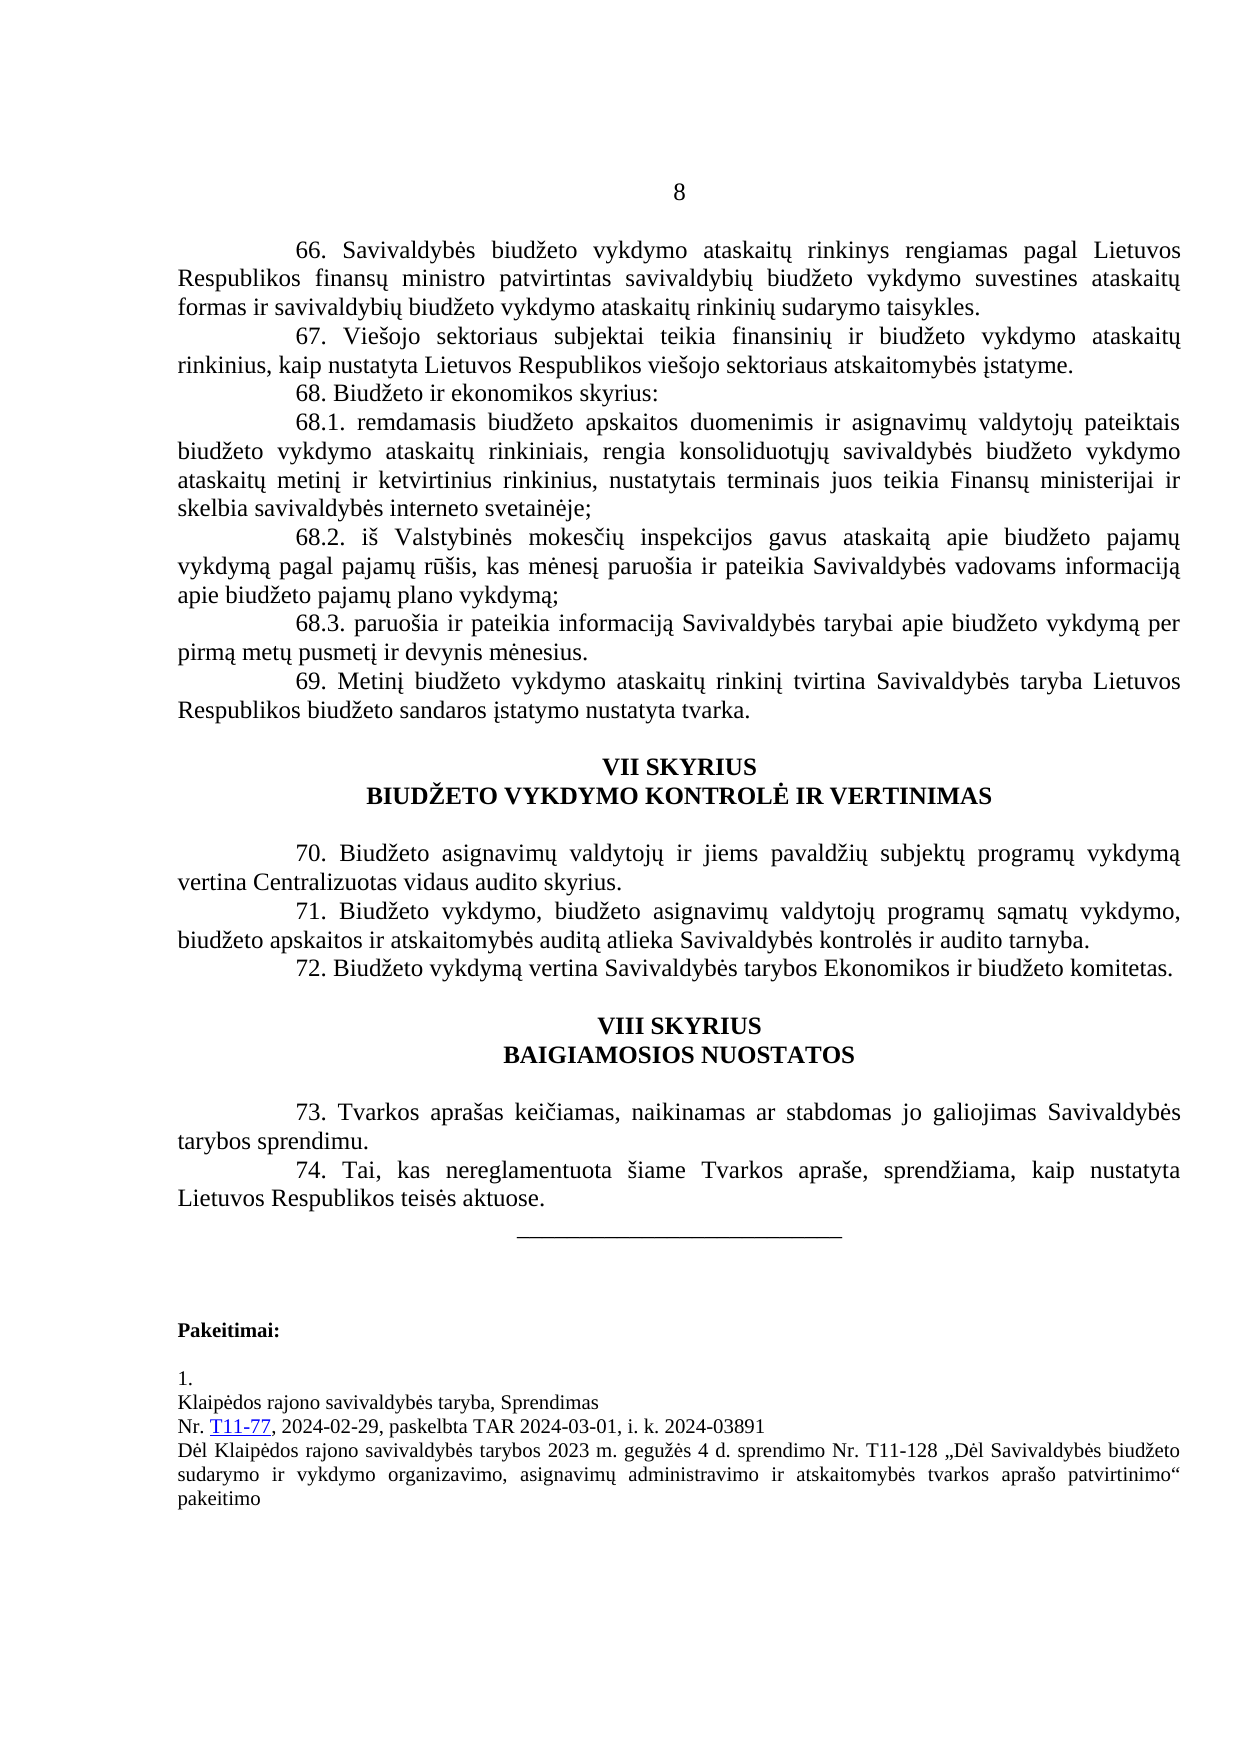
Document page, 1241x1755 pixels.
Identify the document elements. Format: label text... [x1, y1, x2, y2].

text 68.3. paruošia ir pateikia informaciją Savivaldybės tarybai apie biudžeto vykdymą per pirmą metų pusmetį ir devynis mėnesius. [177, 608, 1181, 666]
text 73. Tvarkos aprašas keičiamas, naikinamas ar stabdomas jo galiojimas Savivaldybės tarybos sprendimu. [177, 1097, 1181, 1155]
text 68. Biudžeto ir ekonomikos skyrius: [177, 378, 1181, 407]
text 71. Biudžeto vykdymo, biudžeto asignavimų valdytojų programų sąmatų vykdymo, biudžeto apskaitos ir atskaitomybės auditą atlieka Savivaldybės kontrolės ir audito tarnyba. [177, 896, 1181, 953]
text BIUDŽETO VYKDYMO KONTROLĖ IR VERTINIMAS [177, 781, 1181, 810]
text 68.2. iš Valstybinės mokesčių inspekcijos gavus ataskaitą apie biudžeto pajamų vykdymą pagal pajamų rūšis, kas mėnesį paruošia ir pateikia Savivaldybės vadovams informaciją apie biudžeto pajamų plano vykdymą; [177, 522, 1181, 608]
text 70. Biudžeto asignavimų valdytojų ir jiems pavaldžių subjektų programų vykdymą vertina Centralizuotas vidaus audito skyrius. [177, 838, 1181, 896]
text 74. Tai, kas nereglamentuota šiame Tvarkos apraše, sprendžiama, kaip nustatyta Lietuvos Respublikos teisės aktuose. [177, 1155, 1181, 1212]
text 68.1. remdamasis biudžeto apskaitos duomenimis ir asignavimų valdytojų pateiktais biudžeto vykdymo ataskaitų rinkiniais, rengia konsoliduotųjų savivaldybės biudžeto vykdymo ataskaitų metinį ir ketvirtinius rinkinius, nustatytais terminais juos teikia Finansų ministerijai ir skelbia savivaldybės interneto svetainėje; [177, 407, 1181, 522]
text Pakeitimai: [177, 1318, 1181, 1342]
text 1. [177, 1366, 1181, 1390]
text 72. Biudžeto vykdymą vertina Savivaldybės tarybos Ekonomikos ir biudžeto komitetas. [177, 953, 1181, 982]
text Nr. T11-77, 2024-02-29, paskelbta TAR 2024-03-01, i. k. 2024-03891 [177, 1414, 1181, 1438]
text BAIGIAMOSIOS NUOSTATOS [177, 1040, 1181, 1068]
text VII SKYRIUS [177, 752, 1181, 781]
text 69. Metinį biudžeto vykdymo ataskaitų rinkinį tvirtina Savivaldybės taryba Lietuvos Respublikos biudžeto sandaros įstatymo nustatyta tvarka. [177, 666, 1181, 723]
text VIII SKYRIUS [177, 1011, 1181, 1040]
text Klaipėdos rajono savivaldybės taryba, Sprendimas [177, 1390, 1181, 1414]
text Dėl Klaipėdos rajono savivaldybės tarybos 2023 m. gegužės 4 d. sprendimo Nr. T11-128 „Dėl Savivaldybės biudžeto sudarymo ir vykdymo organizavimo, asignavimų administravimo ir atskaitomybės tvarkos aprašo patvirtinimo“ pakeitimo [177, 1438, 1181, 1510]
text __________________________ [177, 1212, 1181, 1241]
text 66. Savivaldybės biudžeto vykdymo ataskaitų rinkinys rengiamas pagal Lietuvos Respublikos finansų ministro patvirtintas savivaldybių biudžeto vykdymo suvestines ataskaitų formas ir savivaldybių biudžeto vykdymo ataskaitų rinkinių sudarymo taisykles. [177, 235, 1181, 321]
text 67. Viešojo sektoriaus subjektai teikia finansinių ir biudžeto vykdymo ataskaitų rinkinius, kaip nustatyta Lietuvos Respublikos viešojo sektoriaus atskaitomybės įstatyme. [177, 321, 1181, 378]
